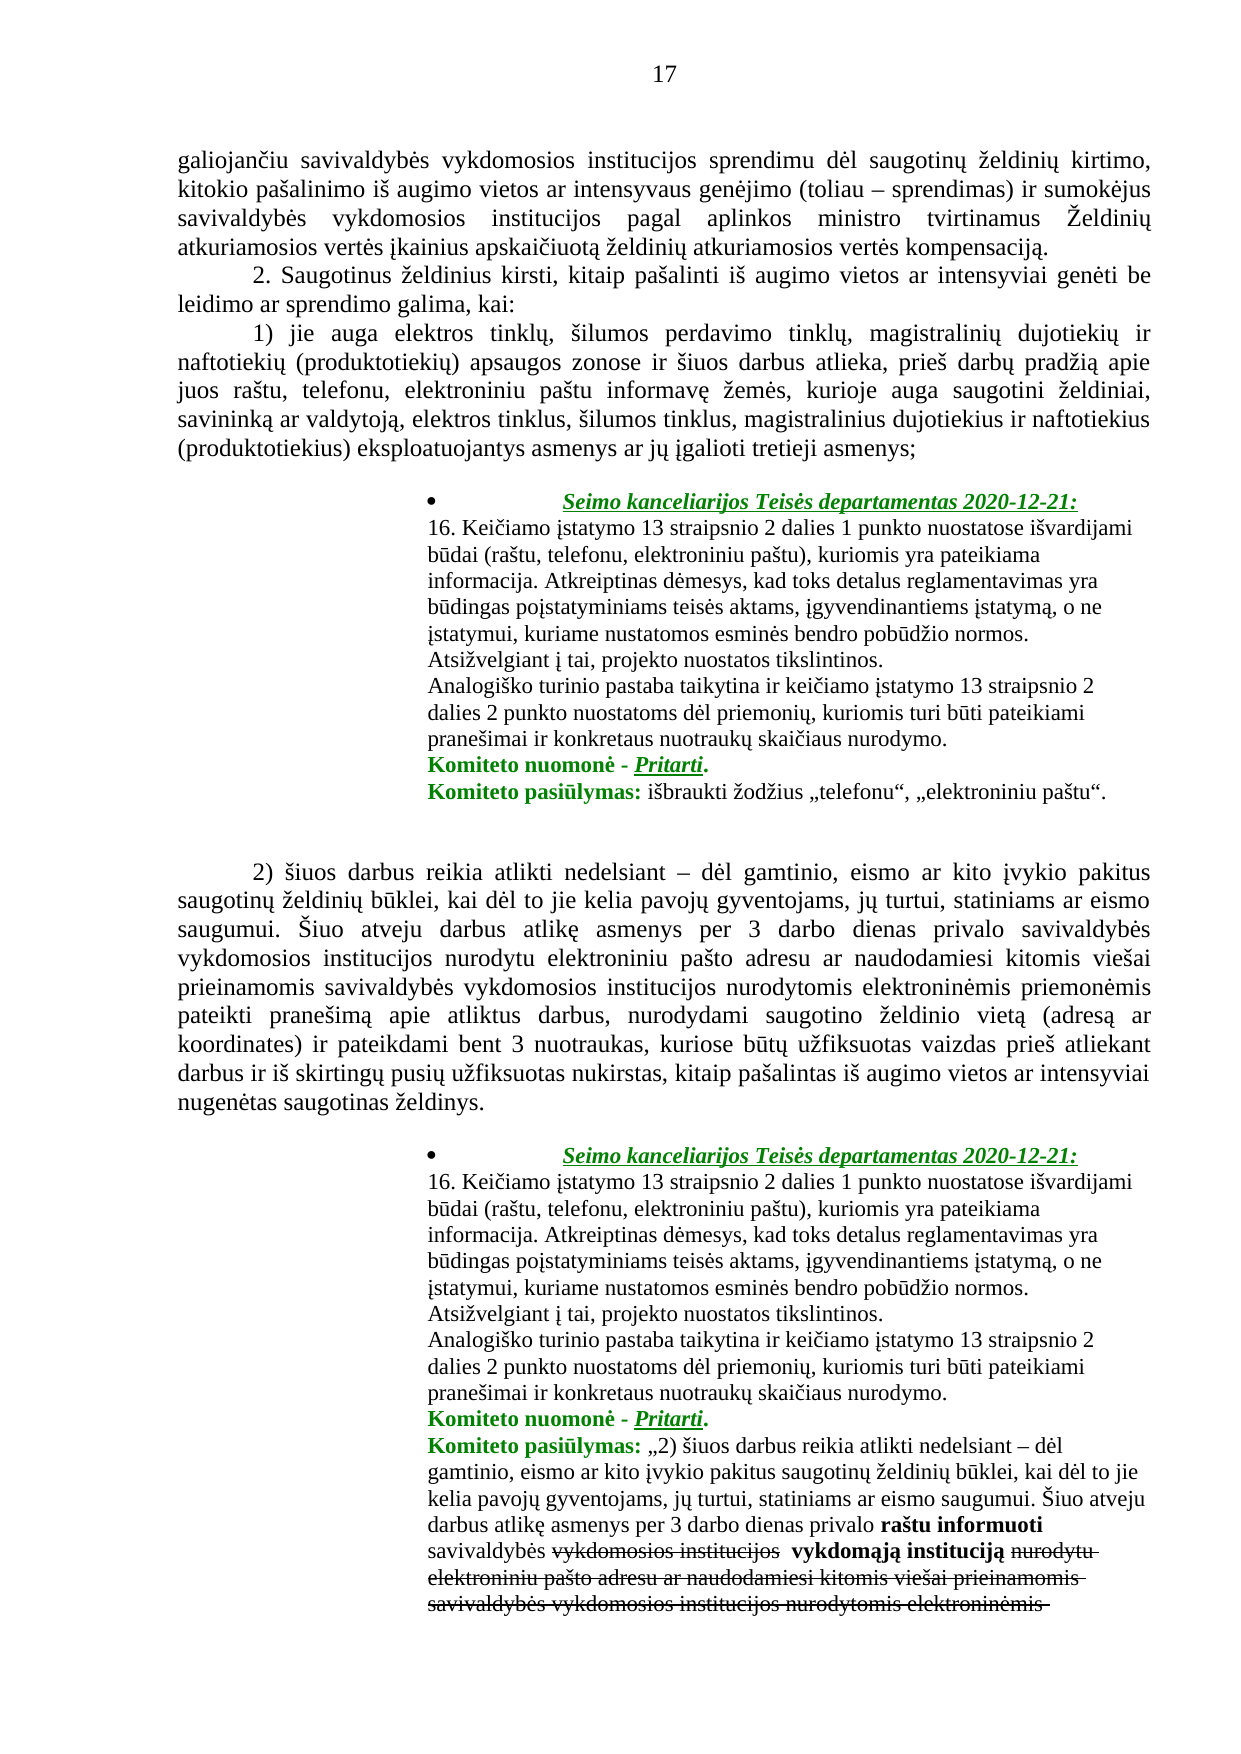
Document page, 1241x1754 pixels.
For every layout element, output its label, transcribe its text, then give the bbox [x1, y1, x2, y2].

text  Seimo kanceliarijos Teisės departamentas 2020-12-21: [427, 488, 1152, 514]
text 1) jie auga elektros tinklų, šilumos perdavimo tinklų, magistralinių dujotiekių ir naftotiekių (produktotiekių) apsaugos zonose ir šiuos darbus atlieka, prieš darbų pradžią apie juos raštu, telefonu, elektroniniu paštu informavę žemės, kurioje auga saugotini želdiniai, savininką ar valdytoją, elektros tinklus, šilumos tinklus, magistralinius dujotiekius ir naftotiekius (produktotiekius) eksploatuojantys asmenys ar jų įgalioti tretieji asmenys; [177, 318, 1152, 462]
text 2. Saugotinus želdinius kirsti, kitaip pašalinti iš augimo vietos ar intensyviai genėti be leidimo ar sprendimo galima, kai: [177, 260, 1152, 318]
text Komiteto nuomonė - Pritarti. [427, 1406, 1152, 1432]
text Analogiško turinio pastaba taikytina ir keičiamo įstatymo 13 straipsnio 2 dalies 2 punkto nuostatoms dėl priemonių, kuriomis turi būti pateikiami pranešimai ir konkretaus nuotraukų skaičiaus nurodymo. [427, 1326, 1152, 1406]
text Komiteto pasiūlymas: „2) šiuos darbus reikia atlikti nedelsiant – dėl gamtinio, eismo ar kito įvykio pakitus saugotinų želdinių būklei, kai dėl to jie kelia pavojų gyventojams, jų turtui, statiniams ar eismo saugumui. Šiuo atveju darbus atlikę asmenys per 3 darbo dienas privalo raštu informuoti savivaldybės vykdomosios institucijos vykdomąją instituciją nurodytu elektroniniu pašto adresu ar naudodamiesi kitomis viešai prieinamomis savivaldybės vykdomosios institucijos nurodytomis elektroninėmis [427, 1432, 1152, 1616]
text Komiteto pasiūlymas: išbraukti žodžius „telefonu“, „elektroniniu paštu“. [427, 778, 1152, 804]
text galiojančiu savivaldybės vykdomosios institucijos sprendimu dėl saugotinų želdinių kirtimo, kitokio pašalinimo iš augimo vietos ar intensyvaus genėjimo (toliau – sprendimas) ir sumokėjus savivaldybės vykdomosios institucijos pagal aplinkos ministro tvirtinamus Želdinių atkuriamosios vertės įkainius apskaičiuotą želdinių atkuriamosios vertės kompensaciją. [177, 145, 1152, 260]
text 16. Keičiamo įstatymo 13 straipsnio 2 dalies 1 punkto nuostatose išvardijami būdai (raštu, telefonu, elektroniniu paštu), kuriomis yra pateikiama informacija. Atkreiptinas dėmesys, kad toks detalus reglamentavimas yra būdingas poįstatyminiams teisės aktams, įgyvendinantiems įstatymą, o ne įstatymui, kuriame nustatomos esminės bendro pobūdžio normos. Atsižvelgiant į tai, projekto nuostatos tikslintinos. [427, 514, 1152, 672]
text Komiteto nuomonė - Pritarti. [427, 751, 1152, 778]
text 2) šiuos darbus reikia atlikti nedelsiant – dėl gamtinio, eismo ar kito įvykio pakitus saugotinų želdinių būklei, kai dėl to jie kelia pavojų gyventojams, jų turtui, statiniams ar eismo saugumui. Šiuo atveju darbus atlikę asmenys per 3 darbo dienas privalo savivaldybės vykdomosios institucijos nurodytu elektroniniu pašto adresu ar naudodamiesi kitomis viešai prieinamomis savivaldybės vykdomosios institucijos nurodytomis elektroninėmis priemonėmis pateikti pranešimą apie atliktus darbus, nurodydami saugotino želdinio vietą (adresą ar koordinates) ir pateikdami bent 3 nuotraukas, kuriose būtų užfiksuotas vaizdas prieš atliekant darbus ir iš skirtingų pusių užfiksuotas nukirstas, kitaip pašalintas iš augimo vietos ar intensyviai nugenėtas saugotinas želdinys. [177, 857, 1152, 1116]
text 16. Keičiamo įstatymo 13 straipsnio 2 dalies 1 punkto nuostatose išvardijami būdai (raštu, telefonu, elektroniniu paštu), kuriomis yra pateikiama informacija. Atkreiptinas dėmesys, kad toks detalus reglamentavimas yra būdingas poįstatyminiams teisės aktams, įgyvendinantiems įstatymą, o ne įstatymui, kuriame nustatomos esminės bendro pobūdžio normos. Atsižvelgiant į tai, projekto nuostatos tikslintinos. [427, 1168, 1152, 1326]
text  Seimo kanceliarijos Teisės departamentas 2020-12-21: [427, 1142, 1152, 1168]
text Analogiško turinio pastaba taikytina ir keičiamo įstatymo 13 straipsnio 2 dalies 2 punkto nuostatoms dėl priemonių, kuriomis turi būti pateikiami pranešimai ir konkretaus nuotraukų skaičiaus nurodymo. [427, 672, 1152, 751]
